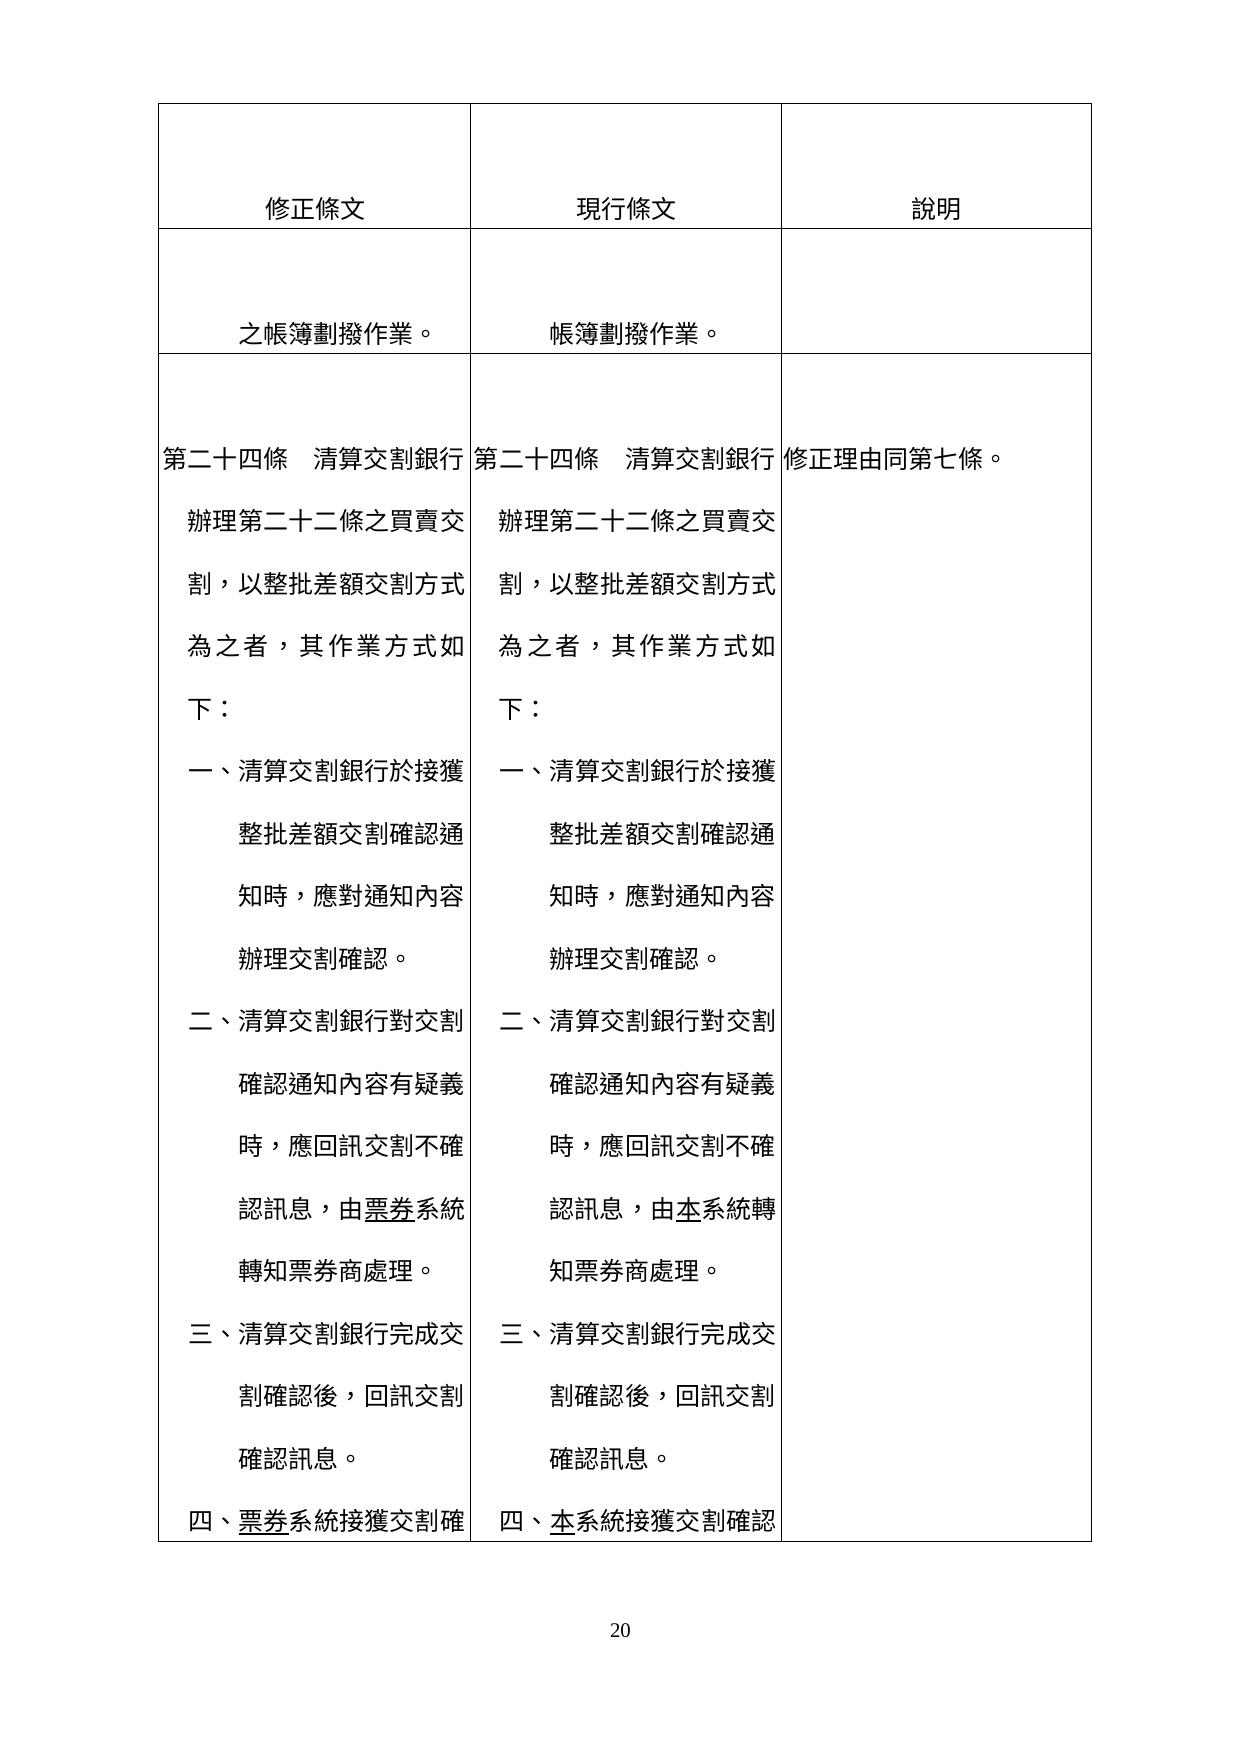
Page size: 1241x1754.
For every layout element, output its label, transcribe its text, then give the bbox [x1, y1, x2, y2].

table_cell 修正理由同第七條。 [782, 354, 1091, 1541]
table_cell [782, 229, 1091, 353]
table_cell 之帳簿劃撥作業。 [159, 229, 470, 353]
table_header 修正條文 [159, 104, 470, 228]
table_cell 第二十四條 清算交割銀行辦理第二十二條之買賣交割，以整批差額交割方式為之者，其作業方式如下： 一、清算交割銀行於接獲整批差額交割確認通知時，應對通知內容辦理交割確認。 二、清算交割銀行對交割確認通知內容有疑義時，應回訊交割不確認訊息，由票券系統轉知票券商處理。 三、清算交割銀行完成交割確認後，回訊交割確認訊息。 四、票券系統接獲交割確 [159, 354, 470, 1541]
table_header 說明 [782, 104, 1091, 228]
table_header 現行條文 [471, 104, 781, 228]
table_cell 帳簿劃撥作業。 [471, 229, 781, 353]
table_cell 第二十四條 清算交割銀行辦理第二十二條之買賣交割，以整批差額交割方式為之者，其作業方式如下： 一、清算交割銀行於接獲整批差額交割確認通知時，應對通知內容辦理交割確認。 二、清算交割銀行對交割確認通知內容有疑義時，應回訊交割不確認訊息，由本系統轉知票券商處理。 三、清算交割銀行完成交割確認後，回訊交割確認訊息。 四、本系統接獲交割確認 [471, 354, 781, 1541]
